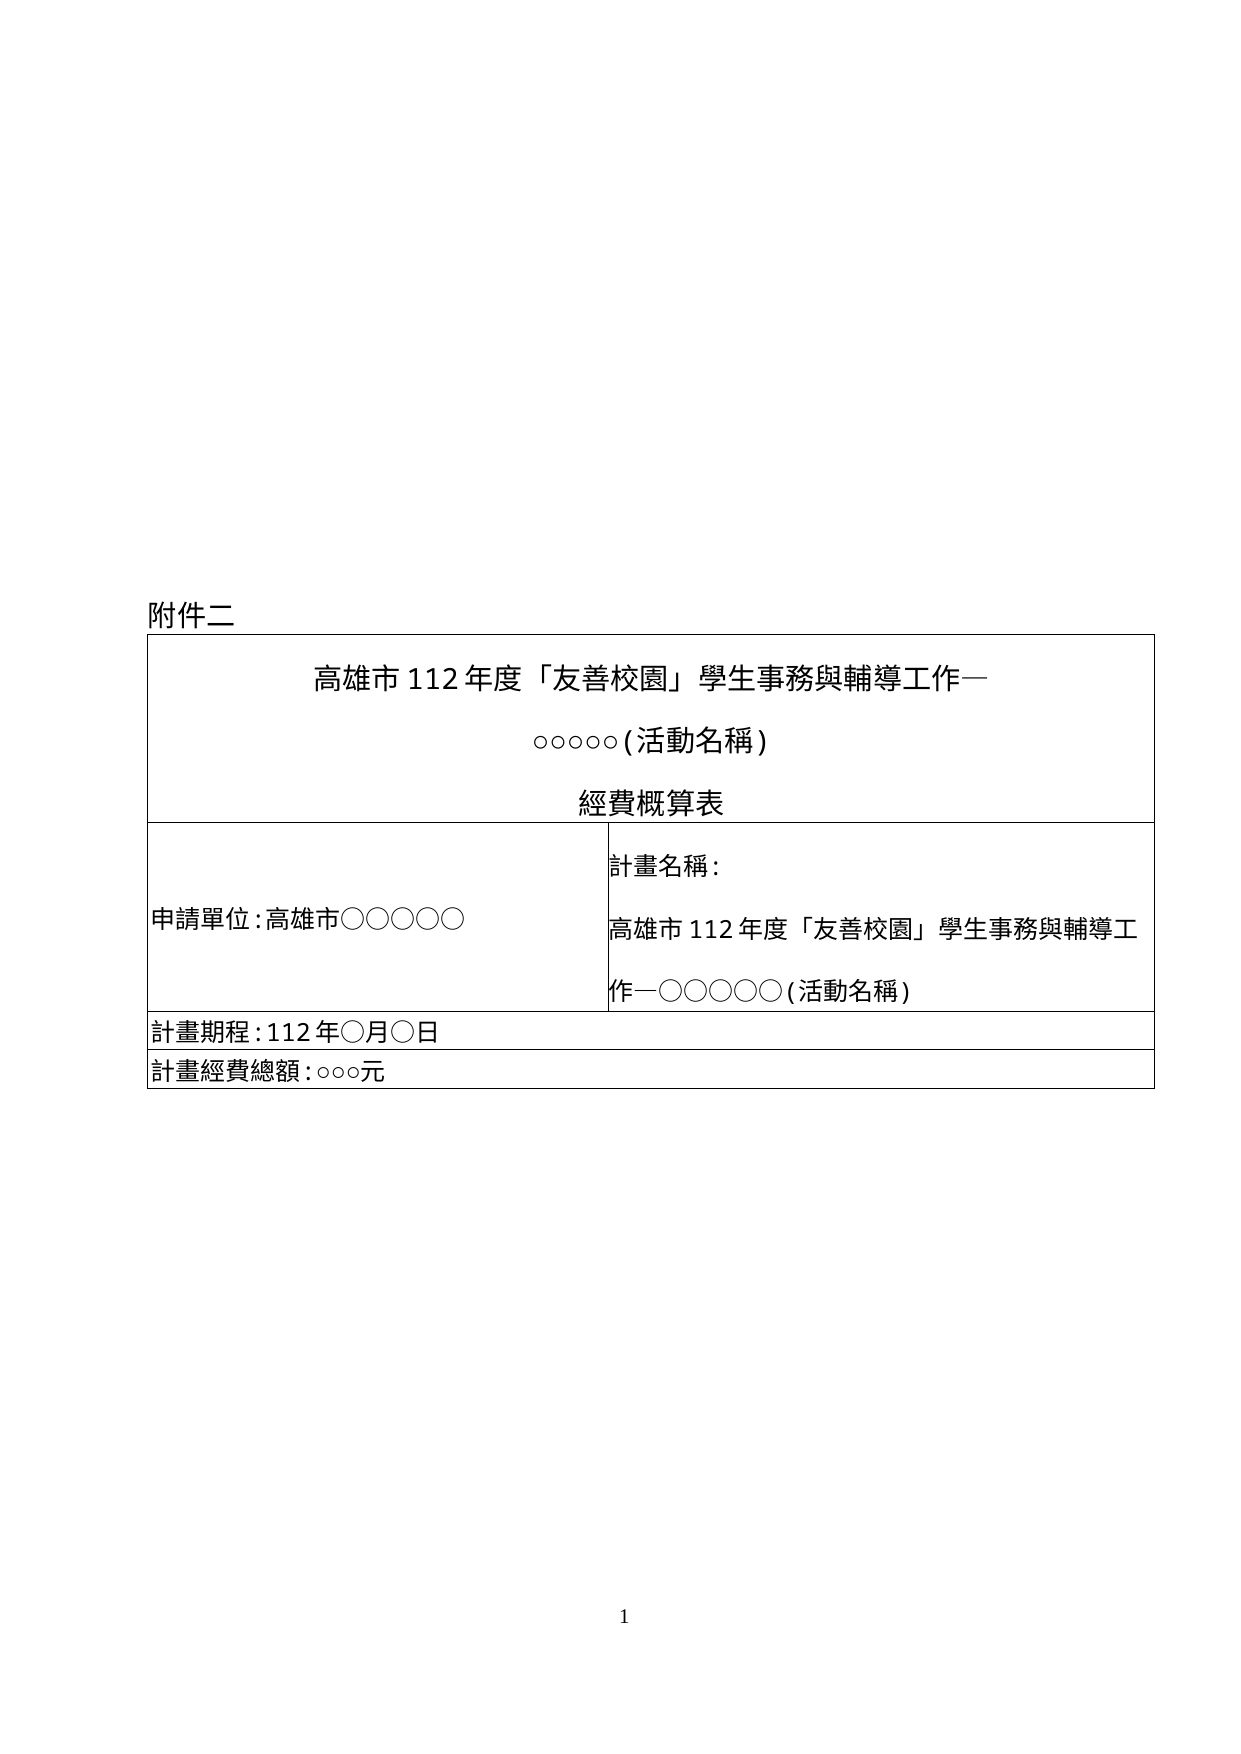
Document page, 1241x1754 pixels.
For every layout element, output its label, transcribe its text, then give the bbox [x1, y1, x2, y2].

text 附件二 [148, 596, 1092, 634]
table_cell 計畫名稱: 高雄市112年度「友善校園」學生事務與輔導工作—○○○○○(活動名稱) [609, 823, 1154, 1011]
table_cell 申請單位:高雄市○○○○○ [148, 823, 608, 1011]
table_cell 計畫期程:112年○月○日 [148, 1012, 1154, 1049]
table_header 高雄市112年度「友善校園」學生事務與輔導工作— ○○○○○(活動名稱) 經費概算表 [148, 635, 1154, 822]
table_cell 計畫經費總額:○○○元 [148, 1050, 1154, 1088]
